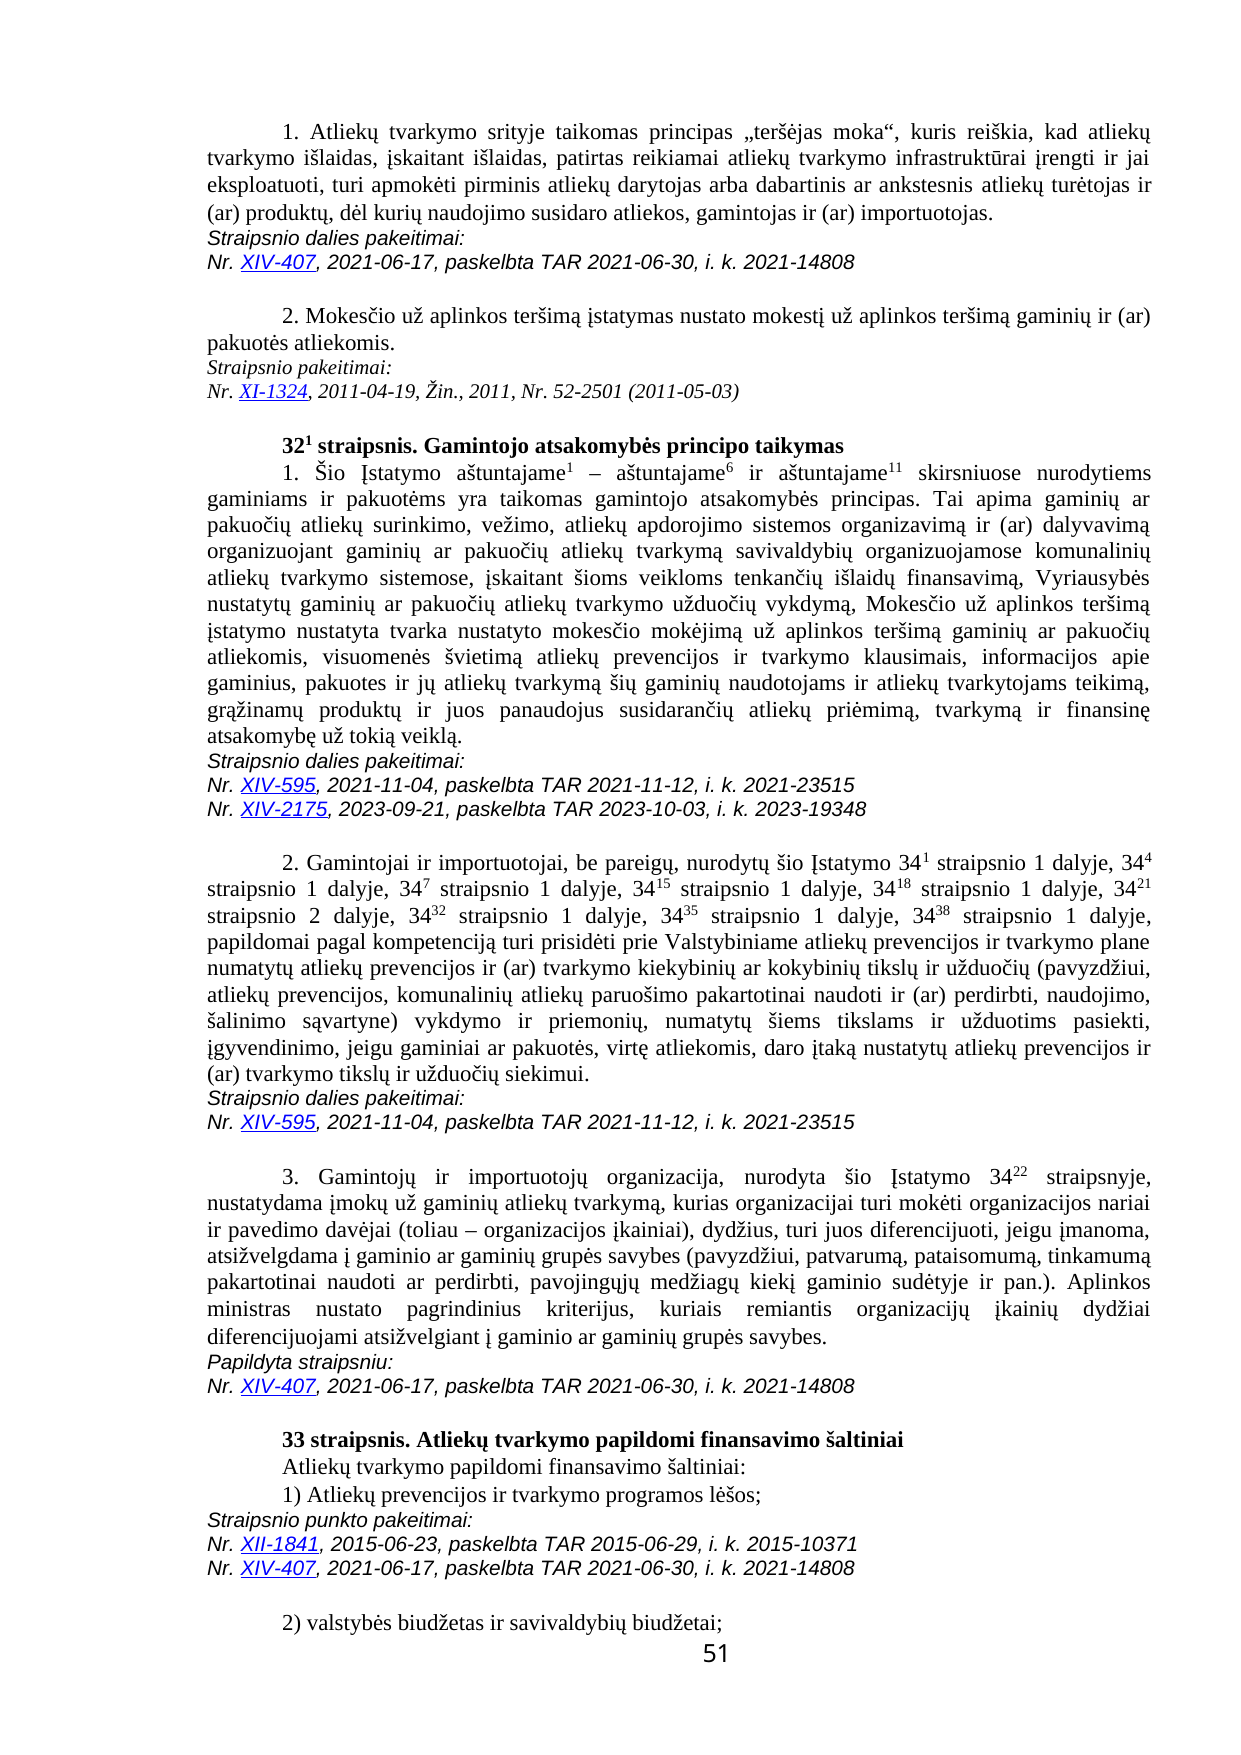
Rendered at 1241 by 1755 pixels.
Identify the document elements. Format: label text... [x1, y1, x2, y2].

text Nr. XIV-2175, 2023-09-21, paskelbta TAR 2023-10-03, i. k. 2023-19348 [207, 796, 1152, 820]
text Nr. XIV-407, 2021-06-17, paskelbta TAR 2021-06-30, i. k. 2021-14808 [207, 1556, 1152, 1580]
text 1. Šio Įstatymo aštuntajame1 – aštuntajame6 ir aštuntajame11 skirsniuose nurodytiems gaminiams ir pakuotėms yra taikomas gamintojo atsakomybės principas. Tai apima gaminių ar pakuočių atliekų surinkimo, vežimo, atliekų apdorojimo sistemos organizavimą ir (ar) dalyvavimą organizuojant gaminių ar pakuočių atliekų tvarkymą savivaldybių organizuojamose komunalinių atliekų tvarkymo sistemose, įskaitant šioms veikloms tenkančių išlaidų finansavimą, Vyriausybės nustatytų gaminių ar pakuočių atliekų tvarkymo užduočių vykdymą, Mokesčio už aplinkos teršimą įstatymo nustatyta tvarka nustatyto mokesčio mokėjimą už aplinkos teršimą gaminių ar pakuočių atliekomis, visuomenės švietimą atliekų prevencijos ir tvarkymo klausimais, informacijos apie gaminius, pakuotes ir jų atliekų tvarkymą šių gaminių naudotojams ir atliekų tvarkytojams teikimą, grąžinamų produktų ir juos panaudojus susidarančių atliekų priėmimą, tvarkymą ir finansinę atsakomybę už tokią veiklą. [207, 458, 1152, 748]
text Straipsnio dalies pakeitimai: [207, 748, 1152, 772]
text Nr. XIV-595, 2021-11-04, paskelbta TAR 2021-11-12, i. k. 2021-23515 [207, 1110, 1152, 1134]
text 2) valstybės biudžetas ir savivaldybių biudžetai; [207, 1608, 1152, 1635]
text 2. Mokesčio už aplinkos teršimą įstatymas nustato mokestį už aplinkos teršimą gaminių ir (ar) pakuotės atliekomis. [207, 303, 1152, 355]
text 3. Gamintojų ir importuotojų organizacija, nurodyta šio Įstatymo 3422 straipsnyje, nustatydama įmokų už gaminių atliekų tvarkymą, kurias organizacijai turi mokėti organizacijos nariai ir pavedimo davėjai (toliau – organizacijos įkainiai), dydžius, turi juos diferencijuoti, jeigu įmanoma, atsižvelgdama į gaminio ar gaminių grupės savybes (pavyzdžiui, patvarumą, pataisomumą, tinkamumą pakartotinai naudoti ar perdirbti, pavojingųjų medžiagų kiekį gaminio sudėtyje ir pan.). Aplinkos ministras nustato pagrindinius kriterijus, kuriais remiantis organizacijų įkainių dydžiai diferencijuojami atsižvelgiant į gaminio ar gaminių grupės savybes. [207, 1163, 1152, 1350]
text Atliekų tvarkymo papildomi finansavimo šaltiniai: [207, 1453, 1152, 1479]
text Nr. XIV-407, 2021-06-17, paskelbta TAR 2021-06-30, i. k. 2021-14808 [207, 250, 1152, 274]
text 2. Gamintojai ir importuotojai, be pareigų, nurodytų šio Įstatymo 341 straipsnio 1 dalyje, 344 straipsnio 1 dalyje, 347 straipsnio 1 dalyje, 3415 straipsnio 1 dalyje, 3418 straipsnio 1 dalyje, 3421 straipsnio 2 dalyje, 3432 straipsnio 1 dalyje, 3435 straipsnio 1 dalyje, 3438 straipsnio 1 dalyje, papildomai pagal kompetenciją turi prisidėti prie Valstybiniame atliekų prevencijos ir tvarkymo plane numatytų atliekų prevencijos ir (ar) tvarkymo kiekybinių ar kokybinių tikslų ir užduočių (pavyzdžiui, atliekų prevencijos, komunalinių atliekų paruošimo pakartotinai naudoti ir (ar) perdirbti, naudojimo, šalinimo sąvartyne) vykdymo ir priemonių, numatytų šiems tikslams ir užduotims pasiekti, įgyvendinimo, jeigu gaminiai ar pakuotės, virtę atliekomis, daro įtaką nustatytų atliekų prevencijos ir (ar) tvarkymo tikslų ir užduočių siekimui. [207, 849, 1152, 1086]
text Straipsnio dalies pakeitimai: [207, 1086, 1152, 1110]
text 321 straipsnis. Gamintojo atsakomybės principo taikymas [207, 432, 1152, 458]
text Straipsnio pakeitimai: [207, 355, 1152, 379]
text Nr. XIV-407, 2021-06-17, paskelbta TAR 2021-06-30, i. k. 2021-14808 [207, 1374, 1152, 1398]
text Nr. XII-1841, 2015-06-23, paskelbta TAR 2015-06-29, i. k. 2015-10371 [207, 1532, 1152, 1556]
text 1) Atliekų prevencijos ir tvarkymo programos lėšos; [207, 1479, 1152, 1508]
text Straipsnio punkto pakeitimai: [207, 1508, 1152, 1532]
text 33 straipsnis. Atliekų tvarkymo papildomi finansavimo šaltiniai [207, 1426, 1152, 1453]
text Nr. XIV-595, 2021-11-04, paskelbta TAR 2021-11-12, i. k. 2021-23515 [207, 772, 1152, 796]
text Nr. XI-1324, 2011-04-19, Žin., 2011, Nr. 52-2501 (2011-05-03) [207, 379, 1152, 403]
text 1. Atliekų tvarkymo srityje taikomas principas „teršėjas moka“, kuris reiškia, kad atliekų tvarkymo išlaidas, įskaitant išlaidas, patirtas reikiamai atliekų tvarkymo infrastruktūrai įrengti ir jai eksploatuoti, turi apmokėti pirminis atliekų darytojas arba dabartinis ar ankstesnis atliekų turėtojas ir (ar) produktų, dėl kurių naudojimo susidaro atliekos, gamintojas ir (ar) importuotojas. [207, 118, 1152, 226]
text Straipsnio dalies pakeitimai: [207, 226, 1152, 250]
text Papildyta straipsniu: [207, 1350, 1152, 1374]
